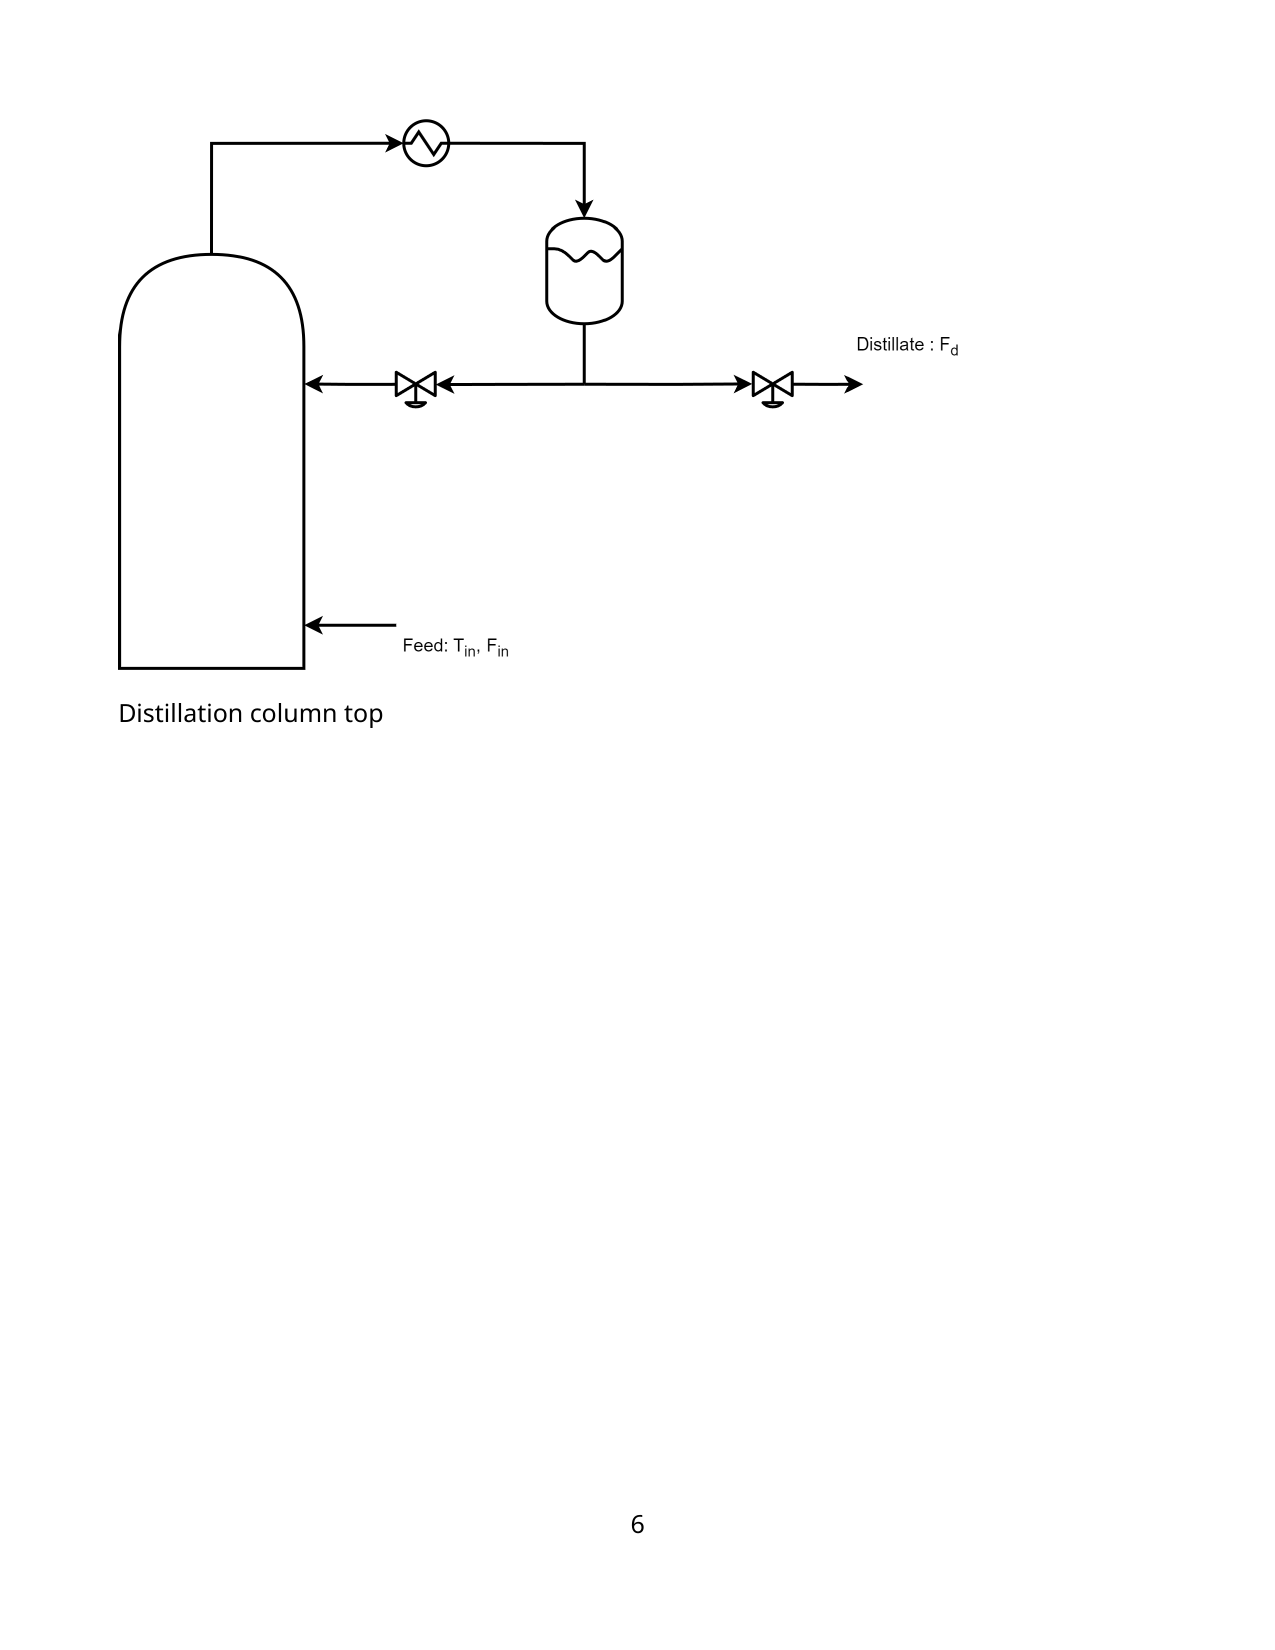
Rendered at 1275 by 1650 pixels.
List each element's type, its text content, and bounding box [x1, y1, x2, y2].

text Distillation column top [118, 695, 1157, 729]
picture [118, 118, 969, 671]
